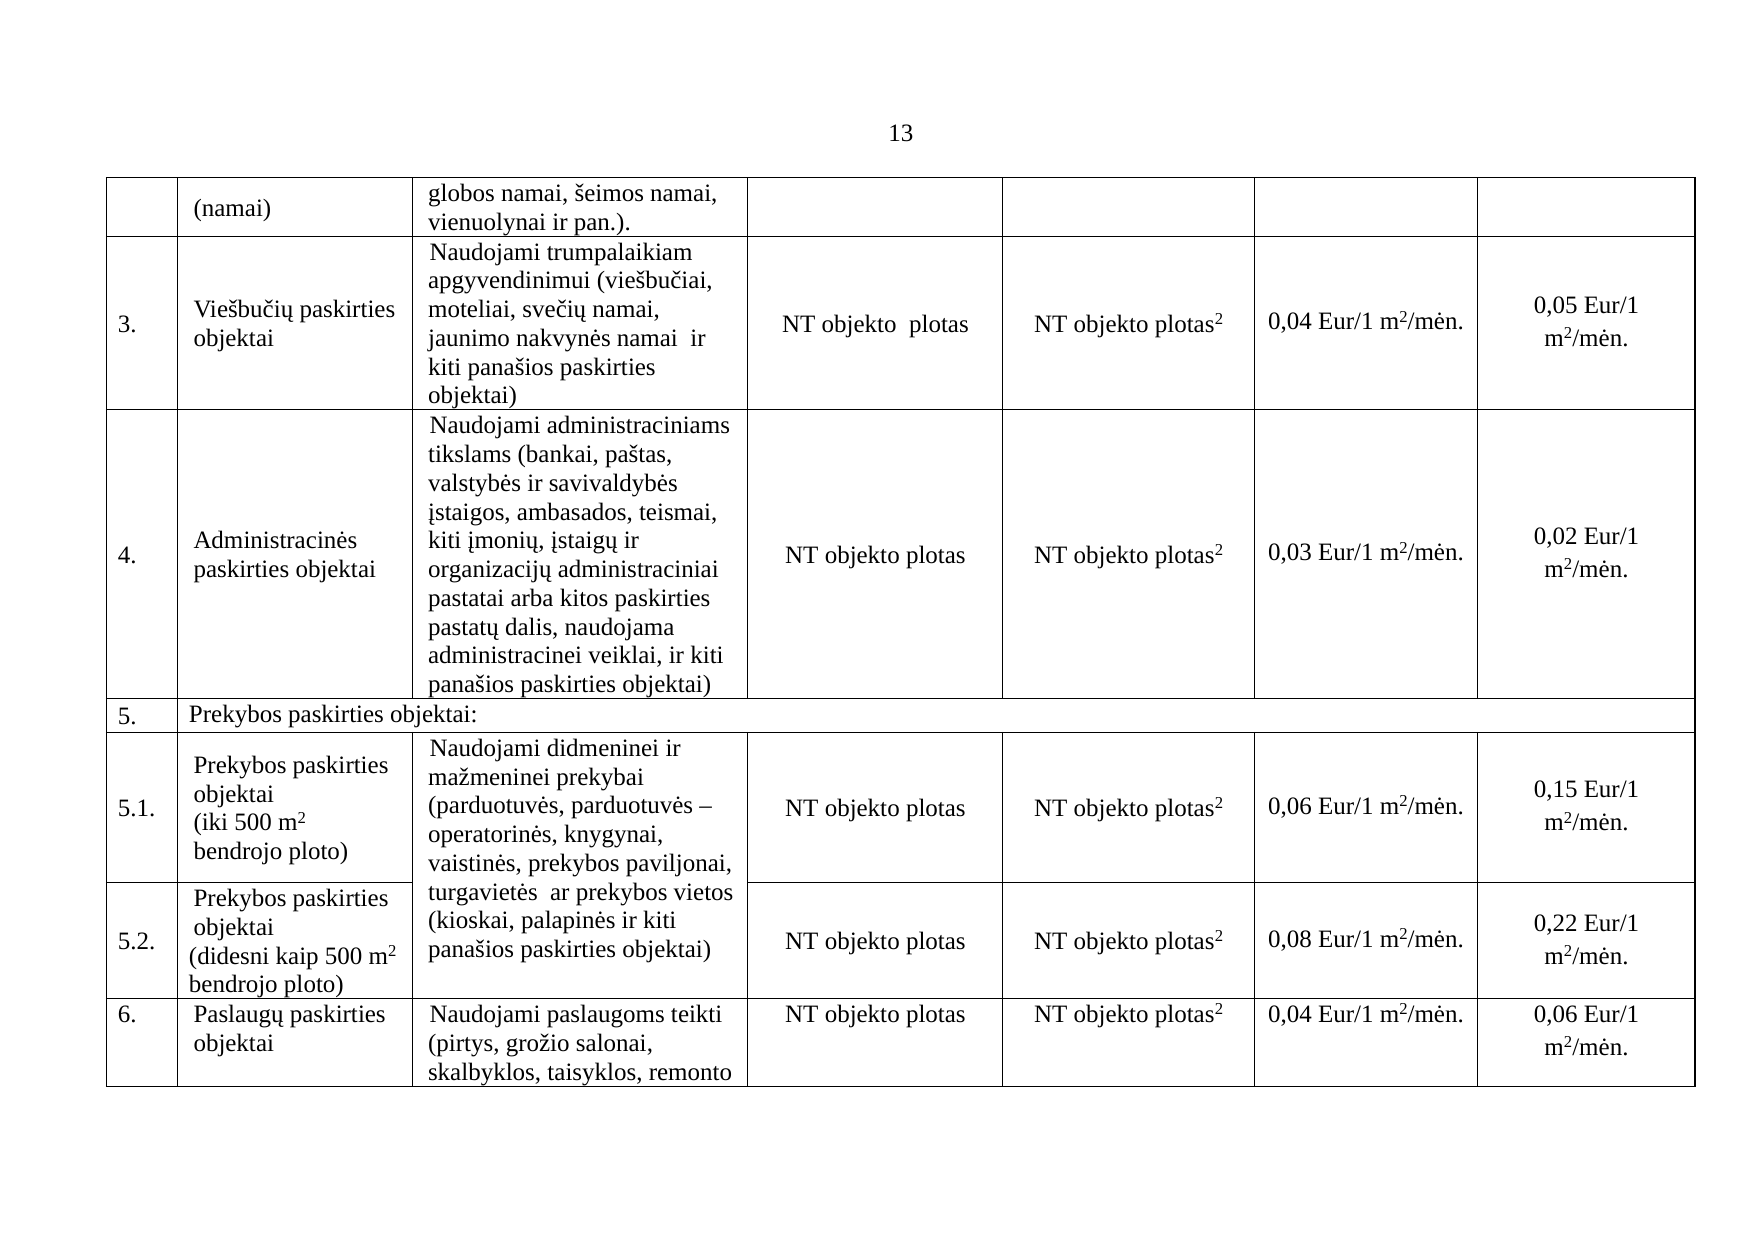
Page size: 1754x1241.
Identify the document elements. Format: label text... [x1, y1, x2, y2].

table_cell 0,05 Eur/1 m2/mėn. [1478, 237, 1694, 409]
table_cell 0,08 Eur/1 m2/mėn. [1255, 883, 1477, 998]
table_cell NT objekto plotas2 [1003, 410, 1254, 698]
table_cell Naudojami paslaugoms teikti (pirtys, grožio salonai, skalbyklos, taisyklos, remonto [413, 999, 747, 1086]
table_cell NT objekto plotas [748, 883, 1002, 998]
table_cell 5.1. [107, 733, 177, 882]
table_cell (namai) [178, 178, 412, 236]
table_cell NT objekto plotas [748, 999, 1002, 1086]
table_cell Prekybos paskirties objektai (didesni kaip 500 m2 bendrojo ploto) [178, 883, 412, 998]
table_cell Prekybos paskirties objektai (iki 500 m2 bendrojo ploto) [178, 733, 412, 882]
table_cell [1478, 178, 1694, 236]
table_cell 5.2. [107, 883, 177, 998]
table_cell 0,22 Eur/1 m2/mėn. [1478, 883, 1694, 998]
table_cell globos namai, šeimos namai, vienuolynai ir pan.). [413, 178, 747, 236]
table_cell 0,15 Eur/1 m2/mėn. [1478, 733, 1694, 882]
table_cell Administracinės paskirties objektai [178, 410, 412, 698]
table_cell Viešbučių paskirties objektai [178, 237, 412, 409]
table_cell [1003, 178, 1254, 236]
table_cell NT objekto plotas2 [1003, 883, 1254, 998]
table_cell [748, 178, 1002, 236]
table_cell Prekybos paskirties objektai: [178, 699, 1694, 732]
table_cell 0,04 Eur/1 m2/mėn. [1255, 999, 1477, 1086]
table_cell 3. [107, 237, 177, 409]
table_cell 4. [107, 410, 177, 698]
table_cell 0,03 Eur/1 m2/mėn. [1255, 410, 1477, 698]
table_cell NT objekto plotas2 [1003, 237, 1254, 409]
table_cell NT objekto plotas [748, 410, 1002, 698]
table_cell Naudojami didmeninei ir mažmeninei prekybai (parduotuvės, parduotuvės – operatorinės, knygynai, vaistinės, prekybos paviljonai, turgavietės ar prekybos vietos (kioskai, palapinės ir kiti panašios paskirties objektai) [413, 733, 747, 998]
table_cell 0,02 Eur/1 m2/mėn. [1478, 410, 1694, 698]
table_cell NT objekto plotas2 [1003, 999, 1254, 1086]
table_cell NT objekto plotas [748, 733, 1002, 882]
table_cell [107, 178, 177, 236]
table_cell Naudojami administraciniams tikslams (bankai, paštas, valstybės ir savivaldybės įstaigos, ambasados, teismai, kiti įmonių, įstaigų ir organizacijų administraciniai pastatai arba kitos paskirties pastatų dalis, naudojama administracinei veiklai, ir kiti panašios paskirties objektai) [413, 410, 747, 698]
table_cell 6. [107, 999, 177, 1086]
table_cell 0,04 Eur/1 m2/mėn. [1255, 237, 1477, 409]
table_cell 0,06 Eur/1 m2/mėn. [1478, 999, 1694, 1086]
table_cell NT objekto plotas [748, 237, 1002, 409]
table_cell Paslaugų paskirties objektai [178, 999, 412, 1086]
table_cell Naudojami trumpalaikiam apgyvendinimui (viešbučiai, moteliai, svečių namai, jaunimo nakvynės namai ir kiti panašios paskirties objektai) [413, 237, 747, 409]
table_cell NT objekto plotas2 [1003, 733, 1254, 882]
table_cell [1255, 178, 1477, 236]
table_cell 0,06 Eur/1 m2/mėn. [1255, 733, 1477, 882]
table_cell 5. [107, 699, 177, 732]
